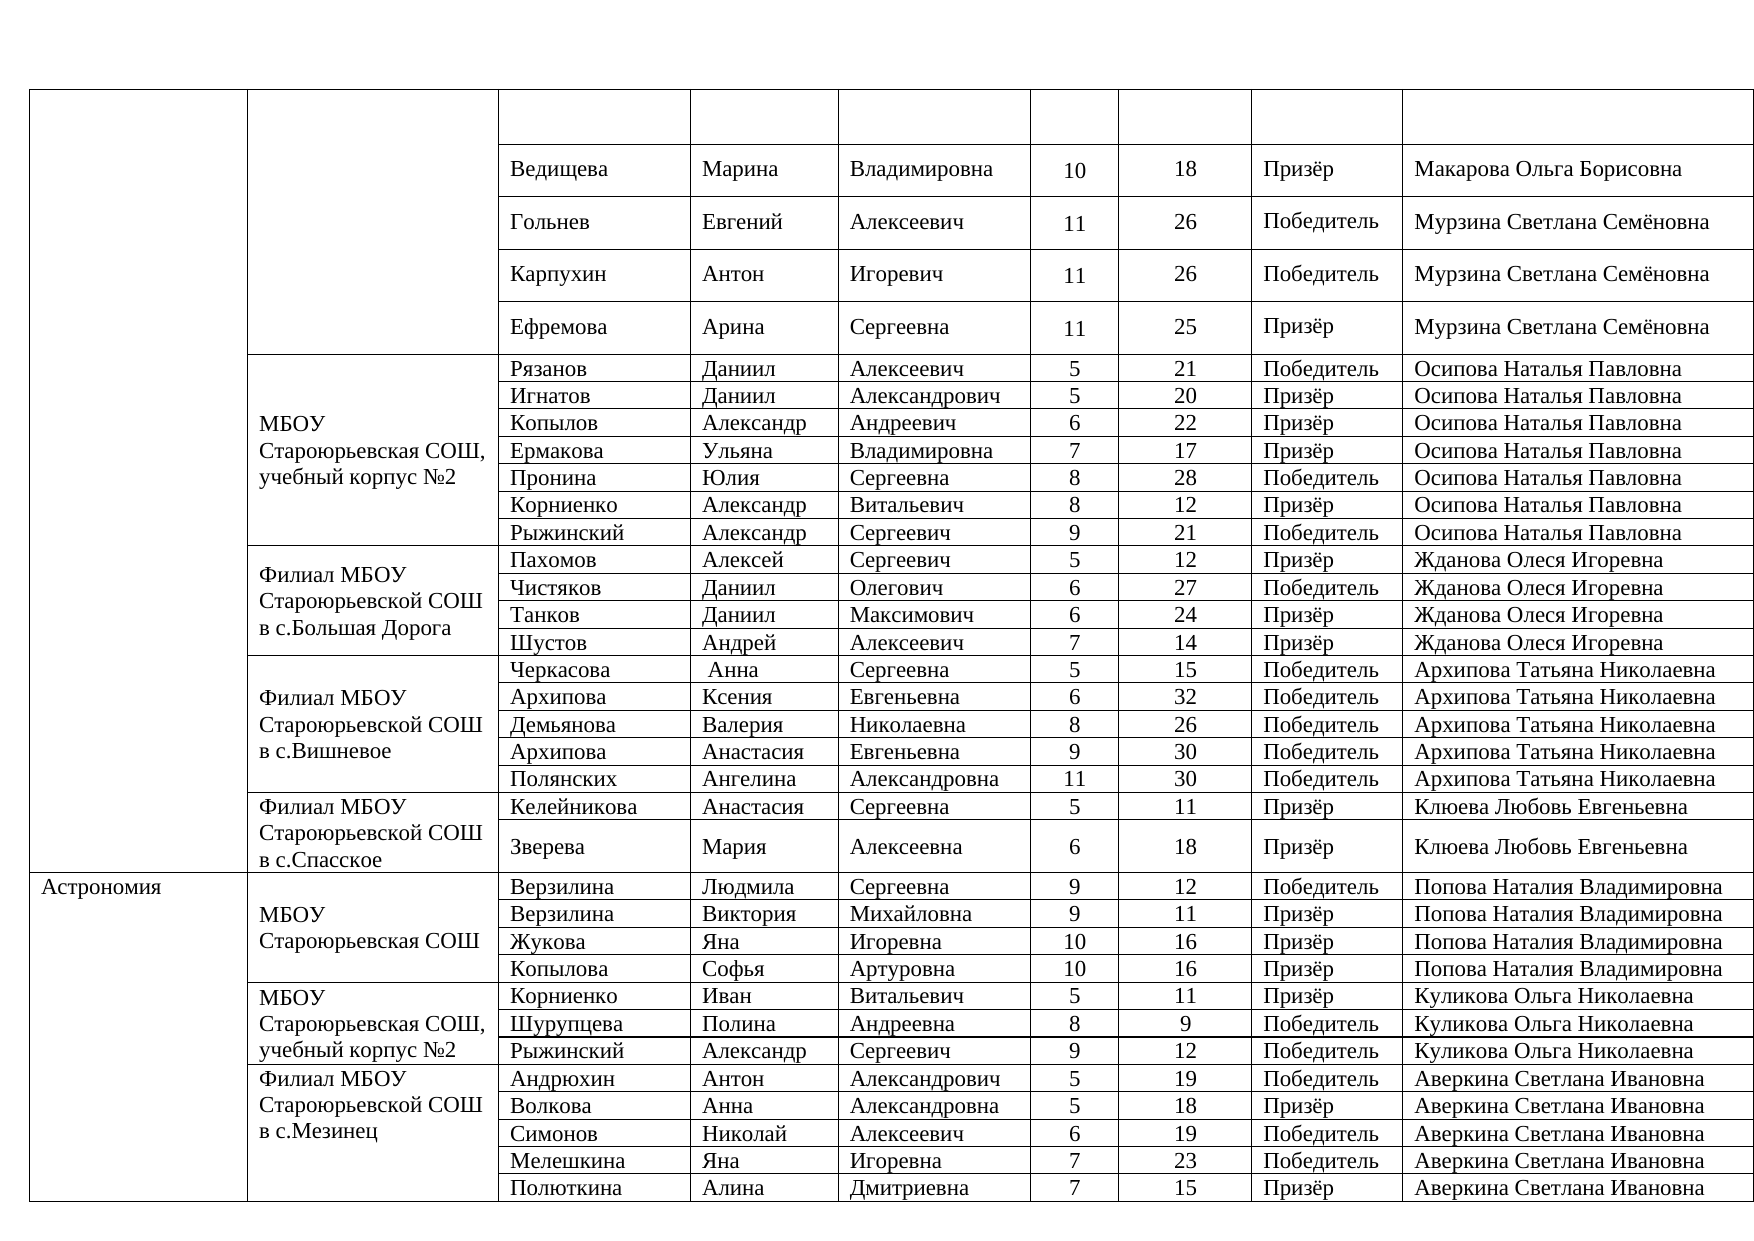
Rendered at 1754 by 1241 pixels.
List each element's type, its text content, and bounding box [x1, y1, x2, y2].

table_cell Шустов [499, 629, 690, 655]
table_cell Виктория [691, 900, 838, 927]
table_cell Архипова Татьяна Николаевна [1403, 683, 1753, 710]
table_cell Призёр [1252, 793, 1402, 819]
table_cell Осипова Наталья Павловна [1403, 355, 1753, 381]
table_cell Сергеевна [839, 793, 1030, 819]
table_cell Марина [691, 145, 838, 196]
table_cell Даниил [691, 355, 838, 381]
table_cell 18 [1119, 145, 1251, 196]
table_cell Андрюхин [499, 1065, 690, 1091]
table_cell Валерия [691, 711, 838, 737]
table_cell 5 [1031, 355, 1118, 381]
table_cell Макарова Ольга Борисовна [1403, 145, 1753, 196]
table_cell 9 [1031, 873, 1118, 899]
table_cell Гольнев [499, 197, 690, 248]
table_cell Осипова Наталья Павловна [1403, 409, 1753, 436]
table_cell Александровна [839, 766, 1030, 792]
table_cell Мурзина Светлана Семёновна [1403, 250, 1753, 301]
table_cell Клюева Любовь Евгеньевна [1403, 793, 1753, 819]
table_cell Даниил [691, 574, 838, 600]
table_cell [1403, 90, 1753, 143]
table_cell Филиал МБОУ Староюрьевской СОШ в с.Вишневое [248, 656, 498, 792]
table_cell Победитель [1252, 766, 1402, 792]
table_cell Аверкина Светлана Ивановна [1403, 1120, 1753, 1146]
table_cell [499, 90, 690, 143]
table_cell Аверкина Светлана Ивановна [1403, 1147, 1753, 1173]
table_cell Алексеевич [839, 355, 1030, 381]
table_cell Призёр [1252, 1092, 1402, 1118]
table_cell 24 [1119, 601, 1251, 627]
table_cell 6 [1031, 409, 1118, 436]
table_cell Владимировна [839, 145, 1030, 196]
table_cell 8 [1031, 492, 1118, 518]
table_cell Жукова [499, 928, 690, 954]
table_cell 11 [1031, 197, 1118, 248]
table_cell [1252, 90, 1402, 143]
table_cell 5 [1031, 1065, 1118, 1091]
table_cell 11 [1119, 900, 1251, 927]
table_cell Сергеевич [839, 546, 1030, 573]
table_cell Победитель [1252, 738, 1402, 764]
table_cell Черкасова [499, 656, 690, 682]
table_cell Сергеевна [839, 656, 1030, 682]
table_cell Попова Наталия Владимировна [1403, 900, 1753, 927]
table_cell Победитель [1252, 1038, 1402, 1064]
table_cell Игнатов [499, 382, 690, 408]
table_cell Полянских [499, 766, 690, 792]
table_cell 26 [1119, 197, 1251, 248]
table_cell Михайловна [839, 900, 1030, 927]
table_cell Ермакова [499, 437, 690, 463]
table_cell 9 [1031, 900, 1118, 927]
table_cell Победитель [1252, 711, 1402, 737]
table_cell Пахомов [499, 546, 690, 573]
table_cell 7 [1031, 437, 1118, 463]
table_cell Анастасия [691, 793, 838, 819]
table_cell Осипова Наталья Павловна [1403, 437, 1753, 463]
table_cell Александровна [839, 1092, 1030, 1118]
table_cell 10 [1031, 928, 1118, 954]
table_cell 9 [1119, 1010, 1251, 1036]
table_cell 11 [1031, 766, 1118, 792]
table_cell Клюева Любовь Евгеньевна [1403, 820, 1753, 872]
table_cell Ефремова [499, 302, 690, 353]
table_cell Копылов [499, 409, 690, 436]
table_cell Верзилина [499, 873, 690, 899]
table_cell Симонов [499, 1120, 690, 1146]
table_cell Призёр [1252, 409, 1402, 436]
table_cell Даниил [691, 382, 838, 408]
table_cell 6 [1031, 1120, 1118, 1146]
table_cell Волкова [499, 1092, 690, 1118]
table_cell Осипова Наталья Павловна [1403, 519, 1753, 545]
table_cell Осипова Наталья Павловна [1403, 382, 1753, 408]
table_cell Сергеевна [839, 873, 1030, 899]
table_cell Мелешкина [499, 1147, 690, 1173]
table_cell Призёр [1252, 629, 1402, 655]
table_cell 11 [1031, 250, 1118, 301]
table_cell Победитель [1252, 464, 1402, 491]
table_cell Полина [691, 1010, 838, 1036]
table_cell Антон [691, 1065, 838, 1091]
table_cell 6 [1031, 683, 1118, 710]
table_cell Куликова Ольга Николаевна [1403, 1038, 1753, 1064]
table_cell 5 [1031, 1092, 1118, 1118]
table_cell Победитель [1252, 250, 1402, 301]
table_cell 18 [1119, 1092, 1251, 1118]
table_cell Андреевна [839, 1010, 1030, 1036]
table_cell Витальевич [839, 983, 1030, 1009]
table_cell Призёр [1252, 145, 1402, 196]
table_cell 11 [1031, 302, 1118, 353]
table_cell Келейникова [499, 793, 690, 819]
table_cell 6 [1031, 820, 1118, 872]
table_cell 10 [1031, 955, 1118, 982]
table_cell Аверкина Светлана Ивановна [1403, 1174, 1753, 1201]
table_cell Яна [691, 1147, 838, 1173]
table_cell Архипова Татьяна Николаевна [1403, 738, 1753, 764]
table_cell 17 [1119, 437, 1251, 463]
table_cell [1119, 90, 1251, 143]
table_cell Николаевна [839, 711, 1030, 737]
table_cell Александр [691, 409, 838, 436]
table_cell Верзилина [499, 900, 690, 927]
table_cell 16 [1119, 955, 1251, 982]
table_cell 26 [1119, 250, 1251, 301]
table_cell 5 [1031, 546, 1118, 573]
table_cell Игоревич [839, 250, 1030, 301]
table_cell Архипова Татьяна Николаевна [1403, 711, 1753, 737]
table_cell Призёр [1252, 382, 1402, 408]
table_cell 8 [1031, 711, 1118, 737]
table_cell Мурзина Светлана Семёновна [1403, 197, 1753, 248]
table_cell Победитель [1252, 574, 1402, 600]
table_cell [1031, 90, 1118, 143]
table_cell Попова Наталия Владимировна [1403, 873, 1753, 899]
table_cell Призёр [1252, 900, 1402, 927]
table_cell Зверева [499, 820, 690, 872]
table_cell Рыжинский [499, 519, 690, 545]
table_cell Николай [691, 1120, 838, 1146]
table_cell Александрович [839, 1065, 1030, 1091]
table_cell Полюткина [499, 1174, 690, 1201]
table_cell Победитель [1252, 1010, 1402, 1036]
table_cell Евгеньевна [839, 738, 1030, 764]
table_cell Евгений [691, 197, 838, 248]
table_cell [30, 90, 247, 872]
table_cell Анастасия [691, 738, 838, 764]
table_cell Победитель [1252, 873, 1402, 899]
table_cell Архипова Татьяна Николаевна [1403, 656, 1753, 682]
table_cell 12 [1119, 873, 1251, 899]
table_cell Призёр [1252, 437, 1402, 463]
table_cell Ульяна [691, 437, 838, 463]
table_cell Корниенко [499, 492, 690, 518]
table_cell Сергеевич [839, 1038, 1030, 1064]
table_cell 22 [1119, 409, 1251, 436]
table_cell Карпухин [499, 250, 690, 301]
table_cell 8 [1031, 1010, 1118, 1036]
table_cell 21 [1119, 519, 1251, 545]
table_cell Софья [691, 955, 838, 982]
table_cell 5 [1031, 656, 1118, 682]
table_cell МБОУ Староюрьевская СОШ [248, 873, 498, 982]
table_cell Алина [691, 1174, 838, 1201]
table_cell [248, 90, 498, 353]
table_cell Ведищева [499, 145, 690, 196]
table_cell 14 [1119, 629, 1251, 655]
table_cell Танков [499, 601, 690, 627]
table_cell Призёр [1252, 601, 1402, 627]
table_cell 11 [1119, 793, 1251, 819]
table_cell 11 [1119, 983, 1251, 1009]
table_cell 20 [1119, 382, 1251, 408]
table_cell МБОУ Староюрьевская СОШ, учебный корпус №2 [248, 983, 498, 1064]
table_cell Аверкина Светлана Ивановна [1403, 1065, 1753, 1091]
table_cell Филиал МБОУ Староюрьевской СОШ в с.Большая Дорога [248, 546, 498, 655]
table_cell Алексей [691, 546, 838, 573]
table_cell 6 [1031, 574, 1118, 600]
table_cell 9 [1031, 519, 1118, 545]
table_cell 7 [1031, 629, 1118, 655]
table_cell Артуровна [839, 955, 1030, 982]
table_cell Архипова [499, 683, 690, 710]
table_cell Жданова Олеся Игоревна [1403, 629, 1753, 655]
table_cell Антон [691, 250, 838, 301]
table_cell Максимович [839, 601, 1030, 627]
table_cell Мурзина Светлана Семёновна [1403, 302, 1753, 353]
table_cell Архипова [499, 738, 690, 764]
table_cell Арина [691, 302, 838, 353]
table_cell Победитель [1252, 1120, 1402, 1146]
table_cell 7 [1031, 1147, 1118, 1173]
table_cell Призёр [1252, 302, 1402, 353]
table_cell Алексеевич [839, 1120, 1030, 1146]
table_cell 28 [1119, 464, 1251, 491]
table_cell Жданова Олеся Игоревна [1403, 574, 1753, 600]
table_cell Осипова Наталья Павловна [1403, 492, 1753, 518]
table_cell Осипова Наталья Павловна [1403, 464, 1753, 491]
table_cell Призёр [1252, 955, 1402, 982]
table_cell Владимировна [839, 437, 1030, 463]
table_cell Призёр [1252, 928, 1402, 954]
table_cell Филиал МБОУ Староюрьевской СОШ в с.Спасское [248, 793, 498, 872]
table_cell 25 [1119, 302, 1251, 353]
table_cell Куликова Ольга Николаевна [1403, 983, 1753, 1009]
table_cell Призёр [1252, 983, 1402, 1009]
table_cell Победитель [1252, 355, 1402, 381]
table_cell Демьянова [499, 711, 690, 737]
table_cell 30 [1119, 766, 1251, 792]
table_cell Пронина [499, 464, 690, 491]
table_cell 12 [1119, 492, 1251, 518]
table_cell Александр [691, 492, 838, 518]
table_cell Олегович [839, 574, 1030, 600]
table_cell 21 [1119, 355, 1251, 381]
table_cell Копылова [499, 955, 690, 982]
table_cell Жданова Олеся Игоревна [1403, 601, 1753, 627]
table_cell Победитель [1252, 1147, 1402, 1173]
table_cell Алексеевич [839, 197, 1030, 248]
table_cell Куликова Ольга Николаевна [1403, 1010, 1753, 1036]
table_cell 23 [1119, 1147, 1251, 1173]
table_cell Алексеевич [839, 629, 1030, 655]
table_cell Победитель [1252, 197, 1402, 248]
table_cell 6 [1031, 601, 1118, 627]
table_cell [691, 90, 838, 143]
table_cell Дмитриевна [839, 1174, 1030, 1201]
table_cell Яна [691, 928, 838, 954]
table_cell 30 [1119, 738, 1251, 764]
table_cell Александр [691, 519, 838, 545]
table_cell Рязанов [499, 355, 690, 381]
table_cell Филиал МБОУ Староюрьевской СОШ в с.Мезинец [248, 1065, 498, 1201]
table_cell Победитель [1252, 683, 1402, 710]
table_cell Призёр [1252, 492, 1402, 518]
table_cell 18 [1119, 820, 1251, 872]
table_cell Призёр [1252, 1174, 1402, 1201]
table_cell 27 [1119, 574, 1251, 600]
table_cell 12 [1119, 546, 1251, 573]
table_cell 26 [1119, 711, 1251, 737]
table_cell Юлия [691, 464, 838, 491]
table_cell Александр [691, 1038, 838, 1064]
table_cell Шурупцева [499, 1010, 690, 1036]
table_cell 12 [1119, 1038, 1251, 1064]
table_cell 10 [1031, 145, 1118, 196]
table_cell Аверкина Светлана Ивановна [1403, 1092, 1753, 1118]
table_cell Жданова Олеся Игоревна [1403, 546, 1753, 573]
table_cell Анна [691, 656, 838, 682]
table_cell Иван [691, 983, 838, 1009]
table_cell 9 [1031, 1038, 1118, 1064]
table_cell Чистяков [499, 574, 690, 600]
table_cell Призёр [1252, 820, 1402, 872]
table_cell 9 [1031, 738, 1118, 764]
table_cell Архипова Татьяна Николаевна [1403, 766, 1753, 792]
table_cell Победитель [1252, 656, 1402, 682]
table_cell Ксения [691, 683, 838, 710]
table_cell [839, 90, 1030, 143]
table_cell 8 [1031, 464, 1118, 491]
table_cell Евгеньевна [839, 683, 1030, 710]
table_cell Рыжинский [499, 1038, 690, 1064]
table_cell Даниил [691, 601, 838, 627]
table_cell 15 [1119, 656, 1251, 682]
table_cell Игоревна [839, 1147, 1030, 1173]
table_cell Победитель [1252, 1065, 1402, 1091]
table_cell Победитель [1252, 519, 1402, 545]
table_cell Витальевич [839, 492, 1030, 518]
table_cell 5 [1031, 983, 1118, 1009]
table_cell Сергеевна [839, 464, 1030, 491]
table_cell Ангелина [691, 766, 838, 792]
table_cell Сергеевна [839, 302, 1030, 353]
table_cell Алексеевна [839, 820, 1030, 872]
table_cell Попова Наталия Владимировна [1403, 955, 1753, 982]
table_cell 16 [1119, 928, 1251, 954]
table_cell Людмила [691, 873, 838, 899]
table_cell Александрович [839, 382, 1030, 408]
table_cell Мария [691, 820, 838, 872]
table_cell 32 [1119, 683, 1251, 710]
table_cell Призёр [1252, 546, 1402, 573]
table_cell Попова Наталия Владимировна [1403, 928, 1753, 954]
table_cell 5 [1031, 382, 1118, 408]
table_cell 19 [1119, 1120, 1251, 1146]
table_cell Анна [691, 1092, 838, 1118]
table_cell 7 [1031, 1174, 1118, 1201]
table_cell Корниенко [499, 983, 690, 1009]
table_cell Андреевич [839, 409, 1030, 436]
table_cell МБОУ Староюрьевская СОШ, учебный корпус №2 [248, 355, 498, 545]
table_cell Сергеевич [839, 519, 1030, 545]
table_cell Игоревна [839, 928, 1030, 954]
table_cell 5 [1031, 793, 1118, 819]
table_cell Астрономия [30, 873, 247, 1201]
table_cell Андрей [691, 629, 838, 655]
table_cell 15 [1119, 1174, 1251, 1201]
table_cell 19 [1119, 1065, 1251, 1091]
